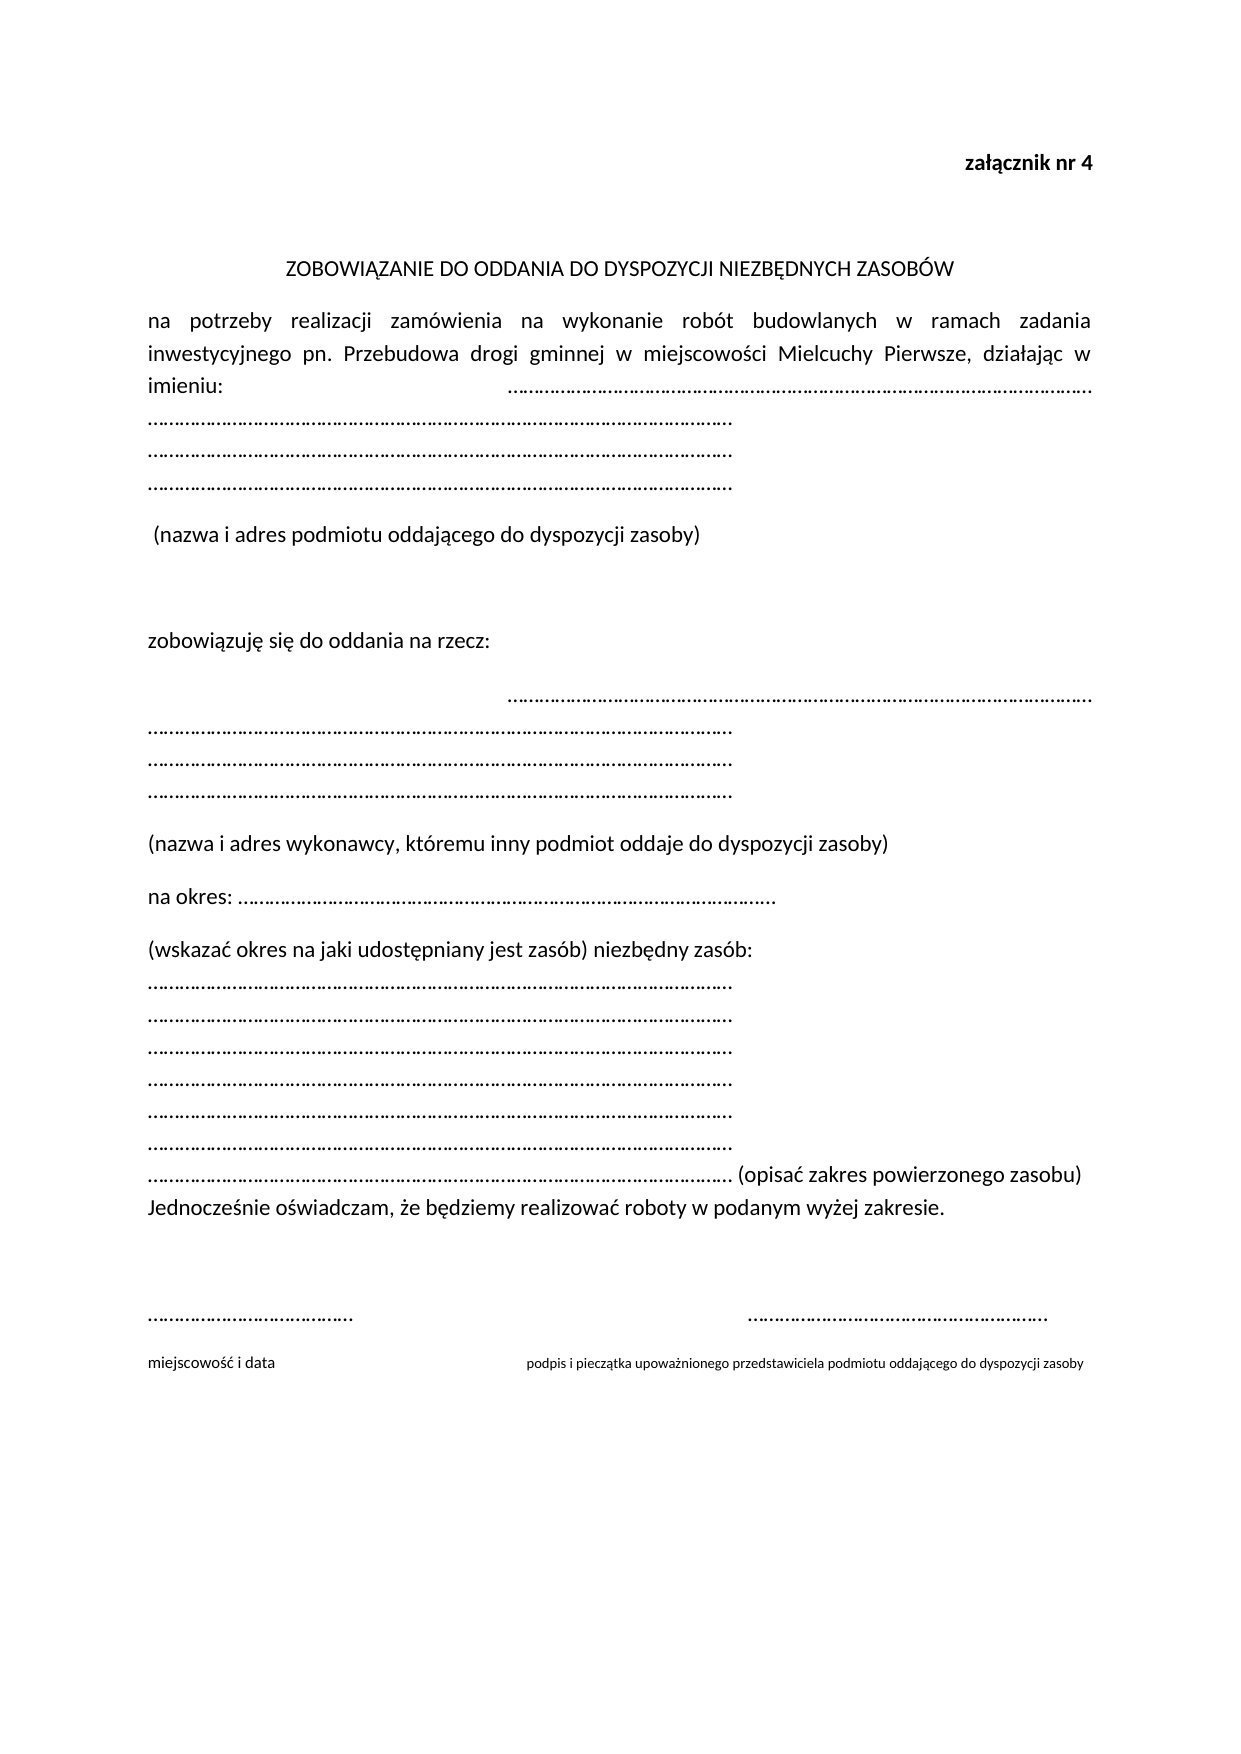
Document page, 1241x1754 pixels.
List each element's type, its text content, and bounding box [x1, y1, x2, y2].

text ………………………………………………………………………………………………… ………………………………………………………………………………………………… ………………………………………………………………………………………………… ………………………………………………………………………………………………… [148, 680, 1093, 804]
text zobowiązuję się do oddania na rzecz: [148, 627, 1093, 655]
text (wskazać okres na jaki udostępniany jest zasób) niezbędny zasób: ………………………………………………………………………………………………… ………………………………………………………………………………………………… ………………………………………………………………………………………………… ………………………………………………………………………………………………… ………………………………………………………………………………………………… ………………………………………………………………………………………………… ………………………………………………………………………………………………… (opisać zakres powierzonego zasobu) Jednocześnie oświadczam, że będziemy realizować roboty w podanym wyżej zakresie. [148, 935, 1093, 1221]
text (nazwa i adres wykonawcy, któremu inny podmiot oddaje do dyspozycji zasoby) [148, 829, 1093, 857]
text (nazwa i adres podmiotu oddającego do dyspozycji zasoby) [148, 521, 1093, 549]
text miejscowość i data podpis i pieczątka upoważnionego przedstawiciela podmiotu oddającego do dyspozycji zasoby [148, 1352, 1093, 1372]
text załącznik nr 4 [148, 148, 1093, 176]
text ………………………………… ………………………………………………… [148, 1299, 1093, 1327]
text ZOBOWIĄZANIE DO ODDANIA DO DYSPOZYCJI NIEZBĘDNYCH ZASOBÓW [148, 254, 1093, 282]
text na okres: ………………………………………………………………………………………... [148, 882, 1093, 910]
text na potrzeby realizacji zamówienia na wykonanie robót budowlanych w ramach zadania inwestycyjnego pn. Przebudowa drogi gminnej w miejscowości Mielcuchy Pierwsze, działając w imieniu: ………………………………………………………………………………………………… ………………………………………………………………………………………………… ………………………………………………………………………………………………… ………………………………………………………………………………………………… [148, 307, 1093, 496]
